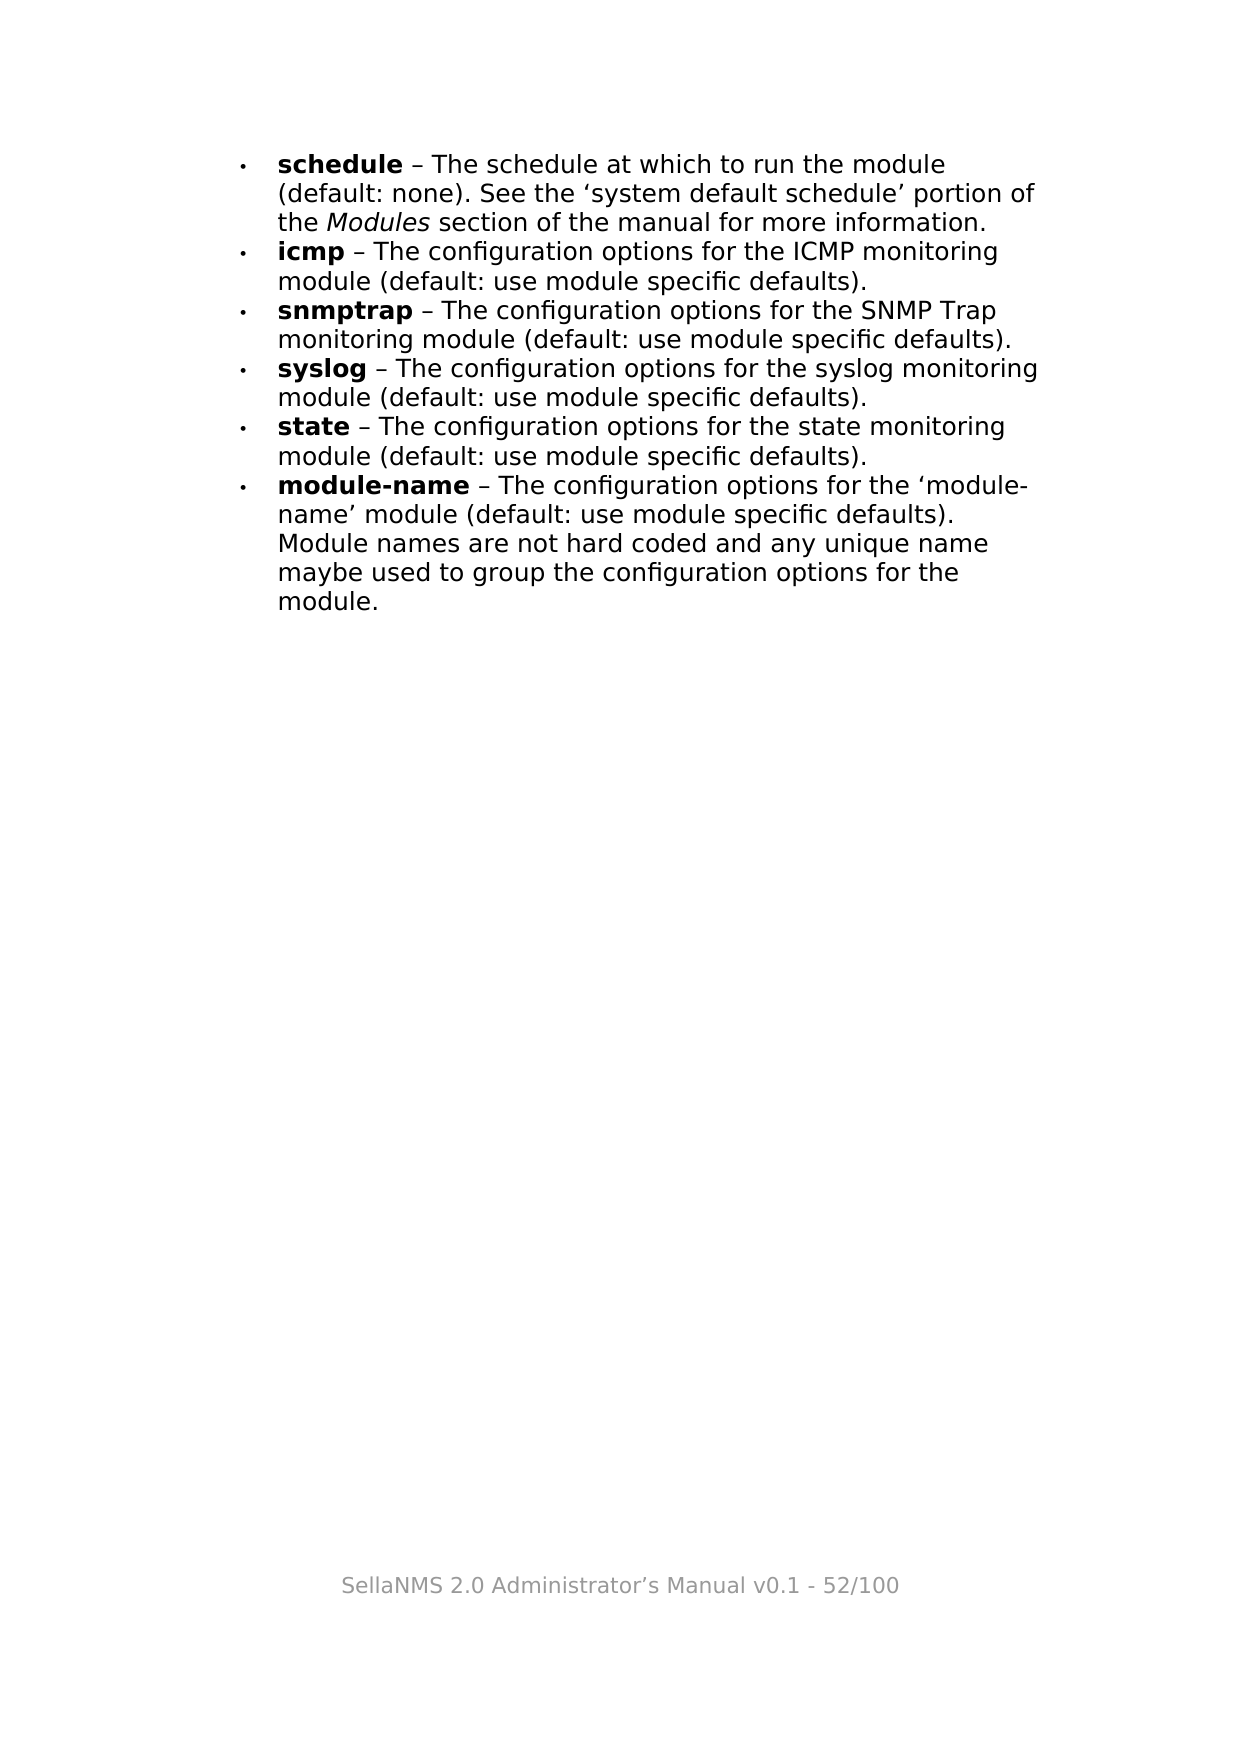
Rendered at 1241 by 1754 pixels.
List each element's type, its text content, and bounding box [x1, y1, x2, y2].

list module-name – The configuration options for the ‘module-name’ module (default: use module specific defaults). Module names are not hard coded and any unique name maybe used to group the configuration options for the module. [240, 471, 1053, 617]
list snmptrap – The configuration options for the SNMP Trap monitoring module (default: use module specific defaults). [240, 296, 1053, 354]
list syslog – The configuration options for the syslog monitoring module (default: use module specific defaults). [240, 354, 1053, 412]
list state – The configuration options for the state monitoring module (default: use module specific defaults). [240, 412, 1053, 471]
list icmp – The configuration options for the ICMP monitoring module (default: use module specific defaults). [240, 237, 1053, 296]
list schedule – The schedule at which to run the module (default: none). See the ‘system default schedule’ portion of the Modules section of the manual for more information. [240, 150, 1053, 237]
